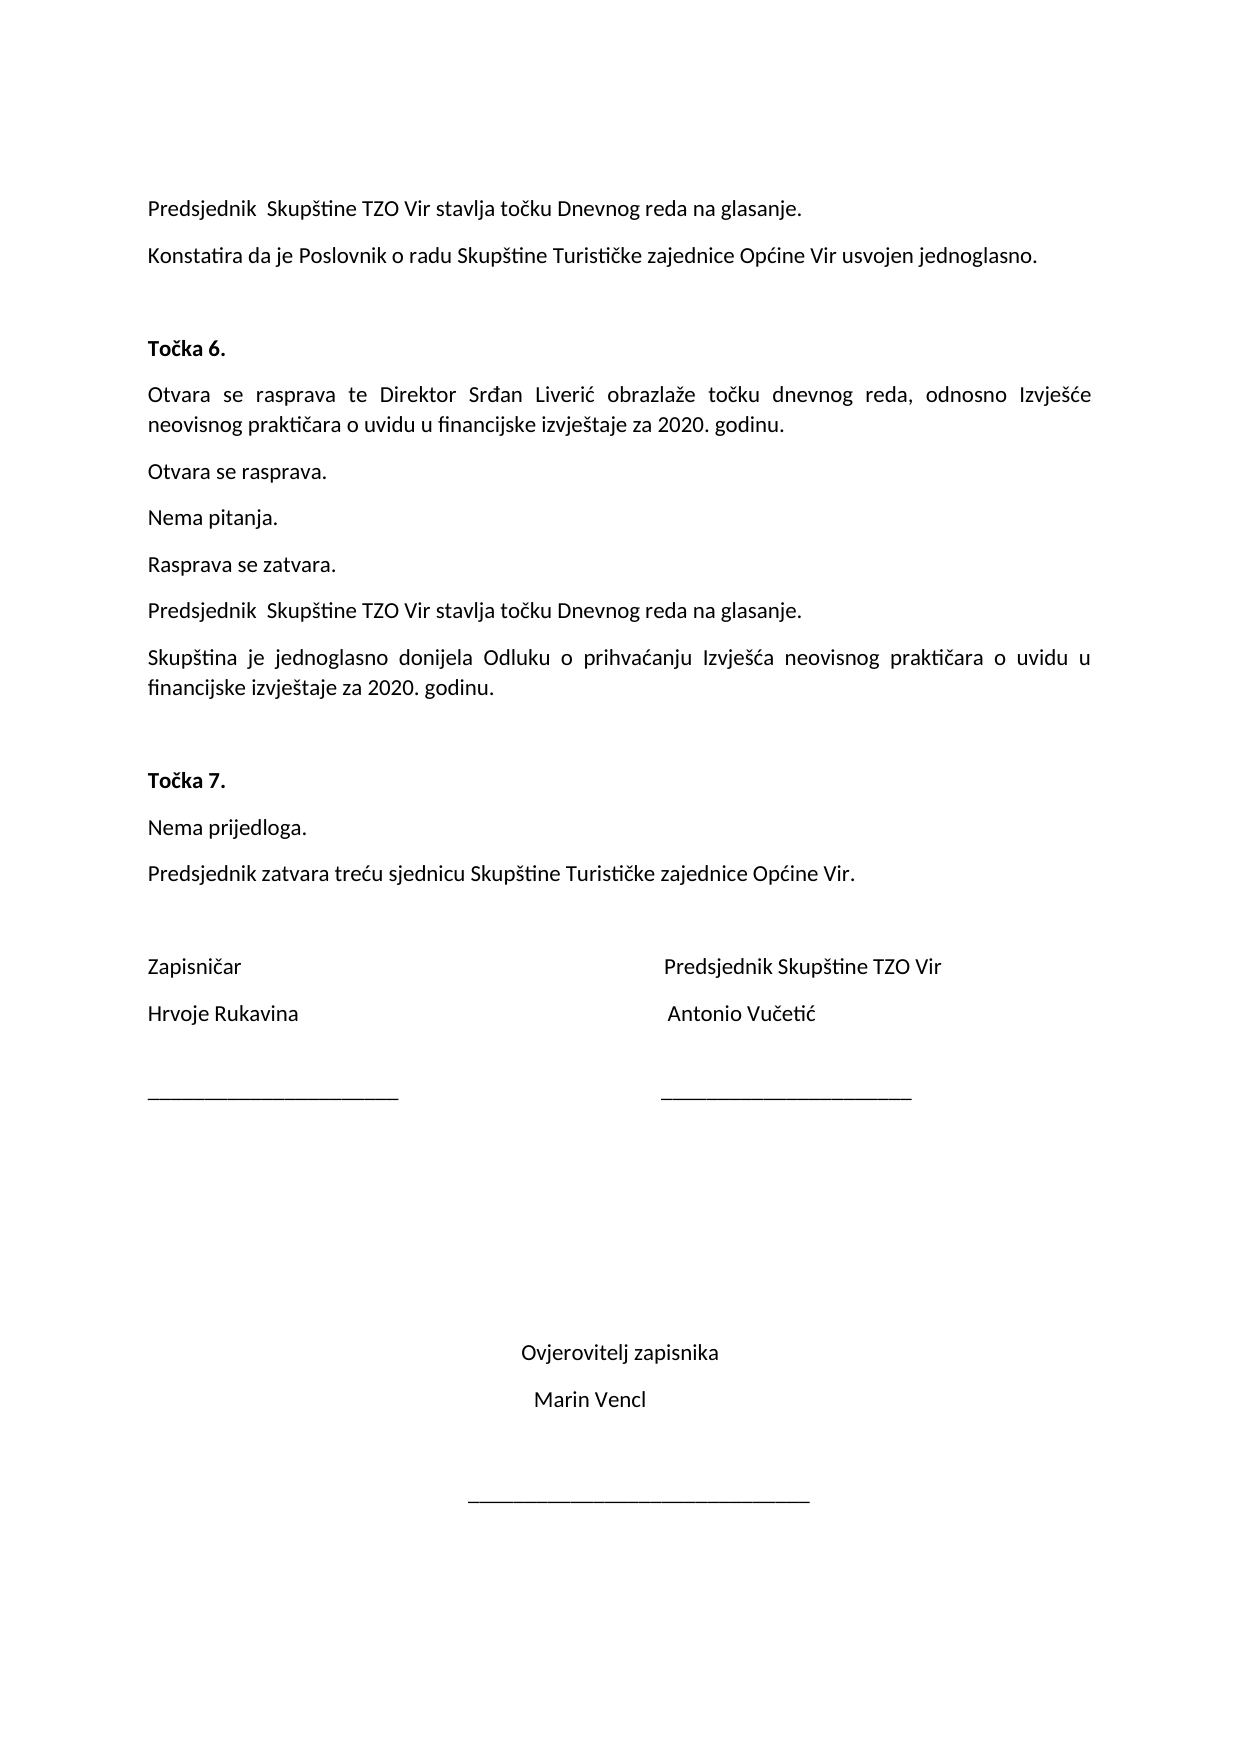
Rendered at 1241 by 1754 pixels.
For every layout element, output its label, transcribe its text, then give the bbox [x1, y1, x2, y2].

text Skupština je jednoglasno donijela Odluku o prihvaćanju Izvješća neovisnog praktičara o uvidu u financijske izvještaje za 2020. godinu. [148, 643, 1093, 701]
text Predsjednik Skupštine TZO Vir stavlja točku Dnevnog reda na glasanje. [148, 194, 1093, 222]
text Predsjednik zatvara treću sjednicu Skupštine Turističke zajednice Općine Vir. [148, 859, 1093, 887]
text Hrvoje Rukavina Antonio Vučetić [148, 999, 1093, 1057]
text Marin Vencl [148, 1385, 1093, 1413]
text Ovjerovitelj zapisnika [148, 1338, 1093, 1366]
text Nema prijedloga. [148, 813, 1093, 841]
text Otvara se rasprava te Direktor Srđan Liverić obrazlaže točku dnevnog reda, odnosno Izvješće neovisnog praktičara o uvidu u financijske izvještaje za 2020. godinu. [148, 380, 1093, 438]
text Zapisničar Predsjednik Skupštine TZO Vir [148, 952, 1093, 980]
text Otvara se rasprava. [148, 457, 1093, 485]
text ______________________________ [148, 1478, 1093, 1506]
text Točka 7. [148, 766, 1093, 794]
text Konstatira da je Poslovnik o radu Skupštine Turističke zajednice Općine Vir usvojen jednoglasno. [148, 241, 1093, 269]
text Nema pitanja. [148, 503, 1093, 531]
text Predsjednik Skupštine TZO Vir stavlja točku Dnevnog reda na glasanje. [148, 597, 1093, 624]
text Rasprava se zatvara. [148, 550, 1093, 578]
text Točka 6. [148, 334, 1093, 362]
text ______________________ ______________________ [148, 1075, 1093, 1133]
